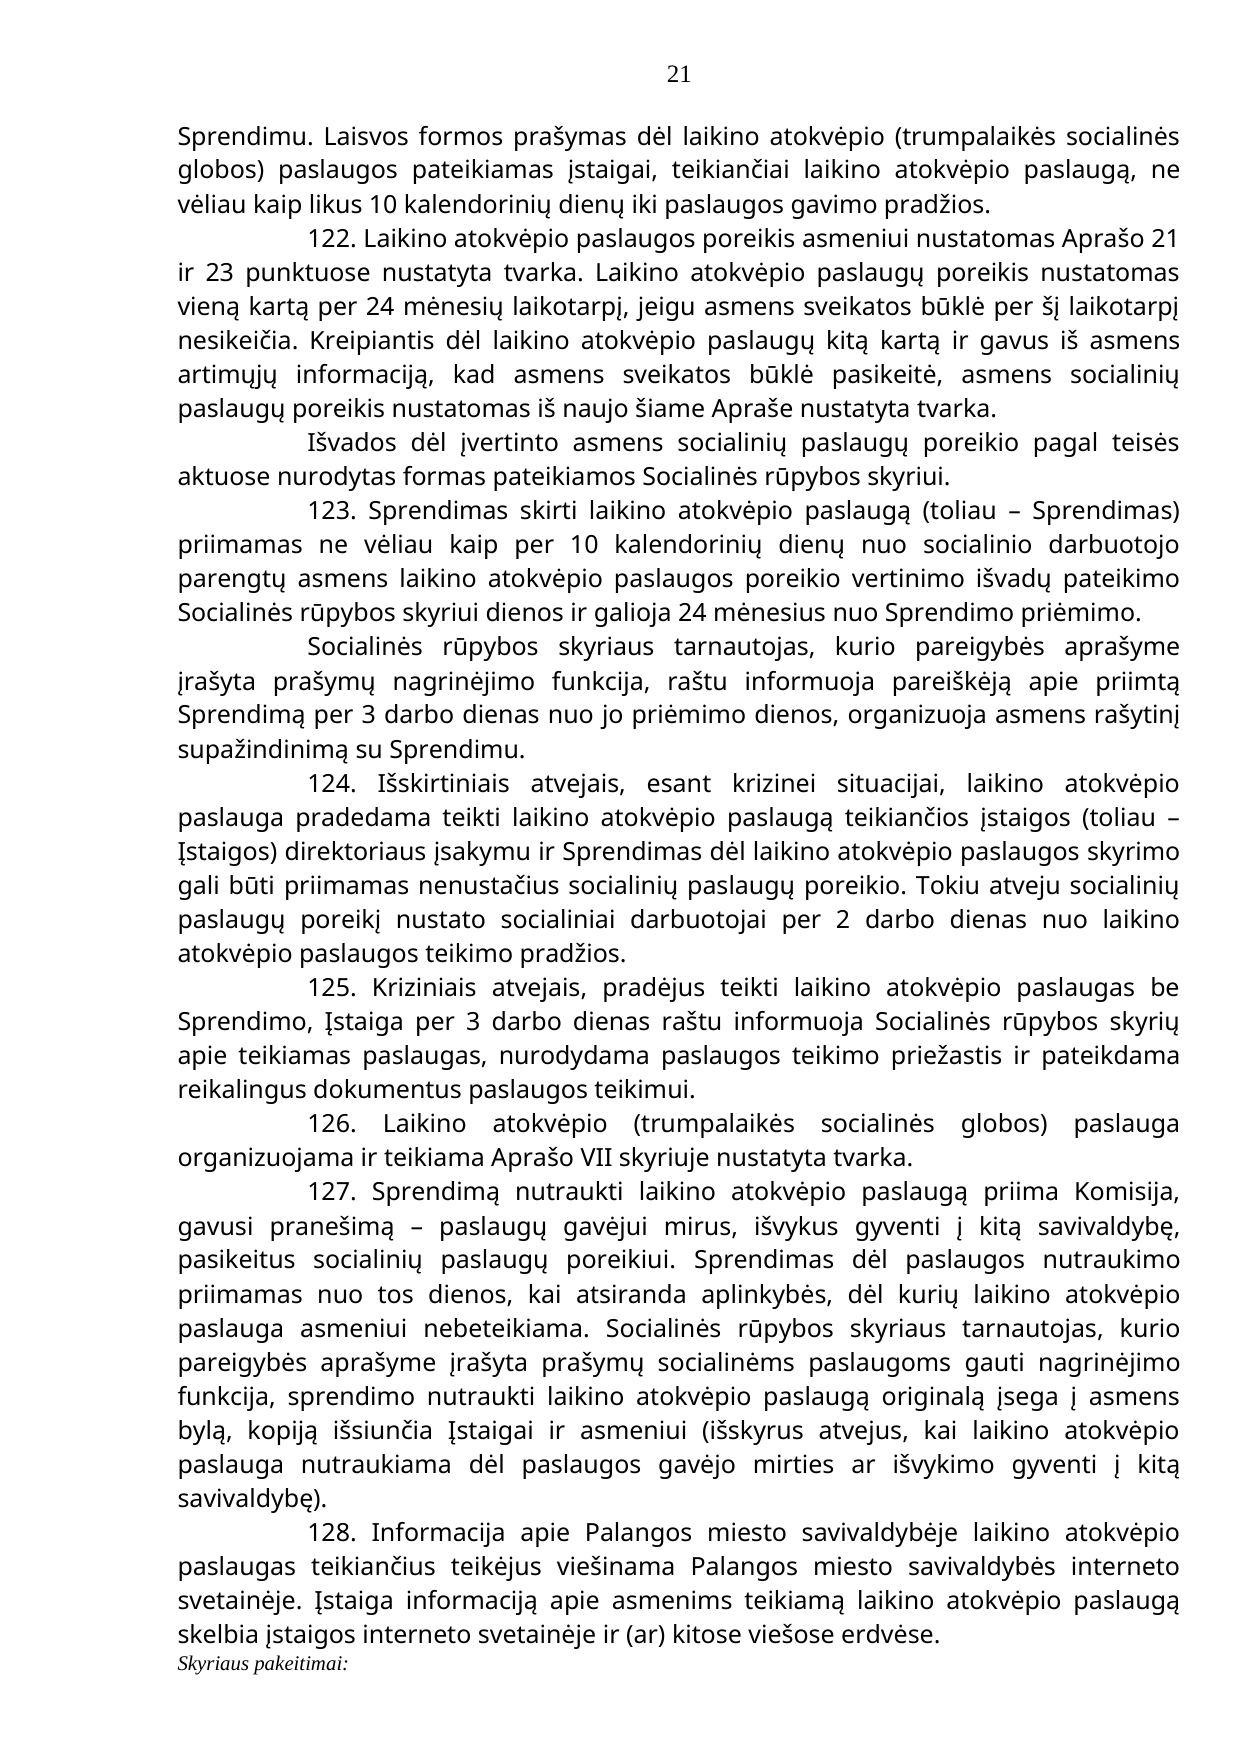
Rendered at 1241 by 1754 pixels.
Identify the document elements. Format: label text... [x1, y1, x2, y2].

text 122. Laikino atokvėpio paslaugos poreikis asmeniui nustatomas Aprašo 21 ir 23 punktuose nustatyta tvarka. Laikino atokvėpio paslaugų poreikis nustatomas vieną kartą per 24 mėnesių laikotarpį, jeigu asmens sveikatos būklė per šį laikotarpį nesikeičia. Kreipiantis dėl laikino atokvėpio paslaugų kitą kartą ir gavus iš asmens artimųjų informaciją, kad asmens sveikatos būklė pasikeitė, asmens socialinių paslaugų poreikis nustatomas iš naujo šiame Apraše nustatyta tvarka. [177, 220, 1181, 425]
text Skyriaus pakeitimai: [177, 1651, 1181, 1675]
text 128. Informacija apie Palangos miesto savivaldybėje laikino atokvėpio paslaugas teikiančius teikėjus viešinama Palangos miesto savivaldybės interneto svetainėje. Įstaiga informaciją apie asmenims teikiamą laikino atokvėpio paslaugą skelbia įstaigos interneto svetainėje ir (ar) kitose viešose erdvėse. [177, 1515, 1181, 1651]
text 124. Išskirtiniais atvejais, esant krizinei situacijai, laikino atokvėpio paslauga pradedama teikti laikino atokvėpio paslaugą teikiančios įstaigos (toliau – Įstaigos) direktoriaus įsakymu ir Sprendimas dėl laikino atokvėpio paslaugos skyrimo gali būti priimamas nenustačius socialinių paslaugų poreikio. Tokiu atveju socialinių paslaugų poreikį nustato socialiniai darbuotojai per 2 darbo dienas nuo laikino atokvėpio paslaugos teikimo pradžios. [177, 765, 1181, 970]
text Socialinės rūpybos skyriaus tarnautojas, kurio pareigybės aprašyme įrašyta prašymų nagrinėjimo funkcija, raštu informuoja pareiškėją apie priimtą Sprendimą per 3 darbo dienas nuo jo priėmimo dienos, organizuoja asmens rašytinį supažindinimą su Sprendimu. [177, 629, 1181, 765]
text Sprendimu. Laisvos formos prašymas dėl laikino atokvėpio (trumpalaikės socialinės globos) paslaugos pateikiamas įstaigai, teikiančiai laikino atokvėpio paslaugą, ne vėliau kaip likus 10 kalendorinių dienų iki paslaugos gavimo pradžios. [177, 118, 1181, 220]
text 127. Sprendimą nutraukti laikino atokvėpio paslaugą priima Komisija, gavusi pranešimą – paslaugų gavėjui mirus, išvykus gyventi į kitą savivaldybę, pasikeitus socialinių paslaugų poreikiui. Sprendimas dėl paslaugos nutraukimo priimamas nuo tos dienos, kai atsiranda aplinkybės, dėl kurių laikino atokvėpio paslauga asmeniui nebeteikiama. Socialinės rūpybos skyriaus tarnautojas, kurio pareigybės aprašyme įrašyta prašymų socialinėms paslaugoms gauti nagrinėjimo funkcija, sprendimo nutraukti laikino atokvėpio paslaugą originalą įsega į asmens bylą, kopiją išsiunčia Įstaigai ir asmeniui (išskyrus atvejus, kai laikino atokvėpio paslauga nutraukiama dėl paslaugos gavėjo mirties ar išvykimo gyventi į kitą savivaldybę). [177, 1174, 1181, 1515]
text 123. Sprendimas skirti laikino atokvėpio paslaugą (toliau – Sprendimas) priimamas ne vėliau kaip per 10 kalendorinių dienų nuo socialinio darbuotojo parengtų asmens laikino atokvėpio paslaugos poreikio vertinimo išvadų pateikimo Socialinės rūpybos skyriui dienos ir galioja 24 mėnesius nuo Sprendimo priėmimo. [177, 493, 1181, 629]
text 126. Laikino atokvėpio (trumpalaikės socialinės globos) paslauga organizuojama ir teikiama Aprašo VII skyriuje nustatyta tvarka. [177, 1106, 1181, 1174]
text 125. Kriziniais atvejais, pradėjus teikti laikino atokvėpio paslaugas be Sprendimo, Įstaiga per 3 darbo dienas raštu informuoja Socialinės rūpybos skyrių apie teikiamas paslaugas, nurodydama paslaugos teikimo priežastis ir pateikdama reikalingus dokumentus paslaugos teikimui. [177, 970, 1181, 1106]
text Išvados dėl įvertinto asmens socialinių paslaugų poreikio pagal teisės aktuose nurodytas formas pateikiamos Socialinės rūpybos skyriui. [177, 425, 1181, 493]
